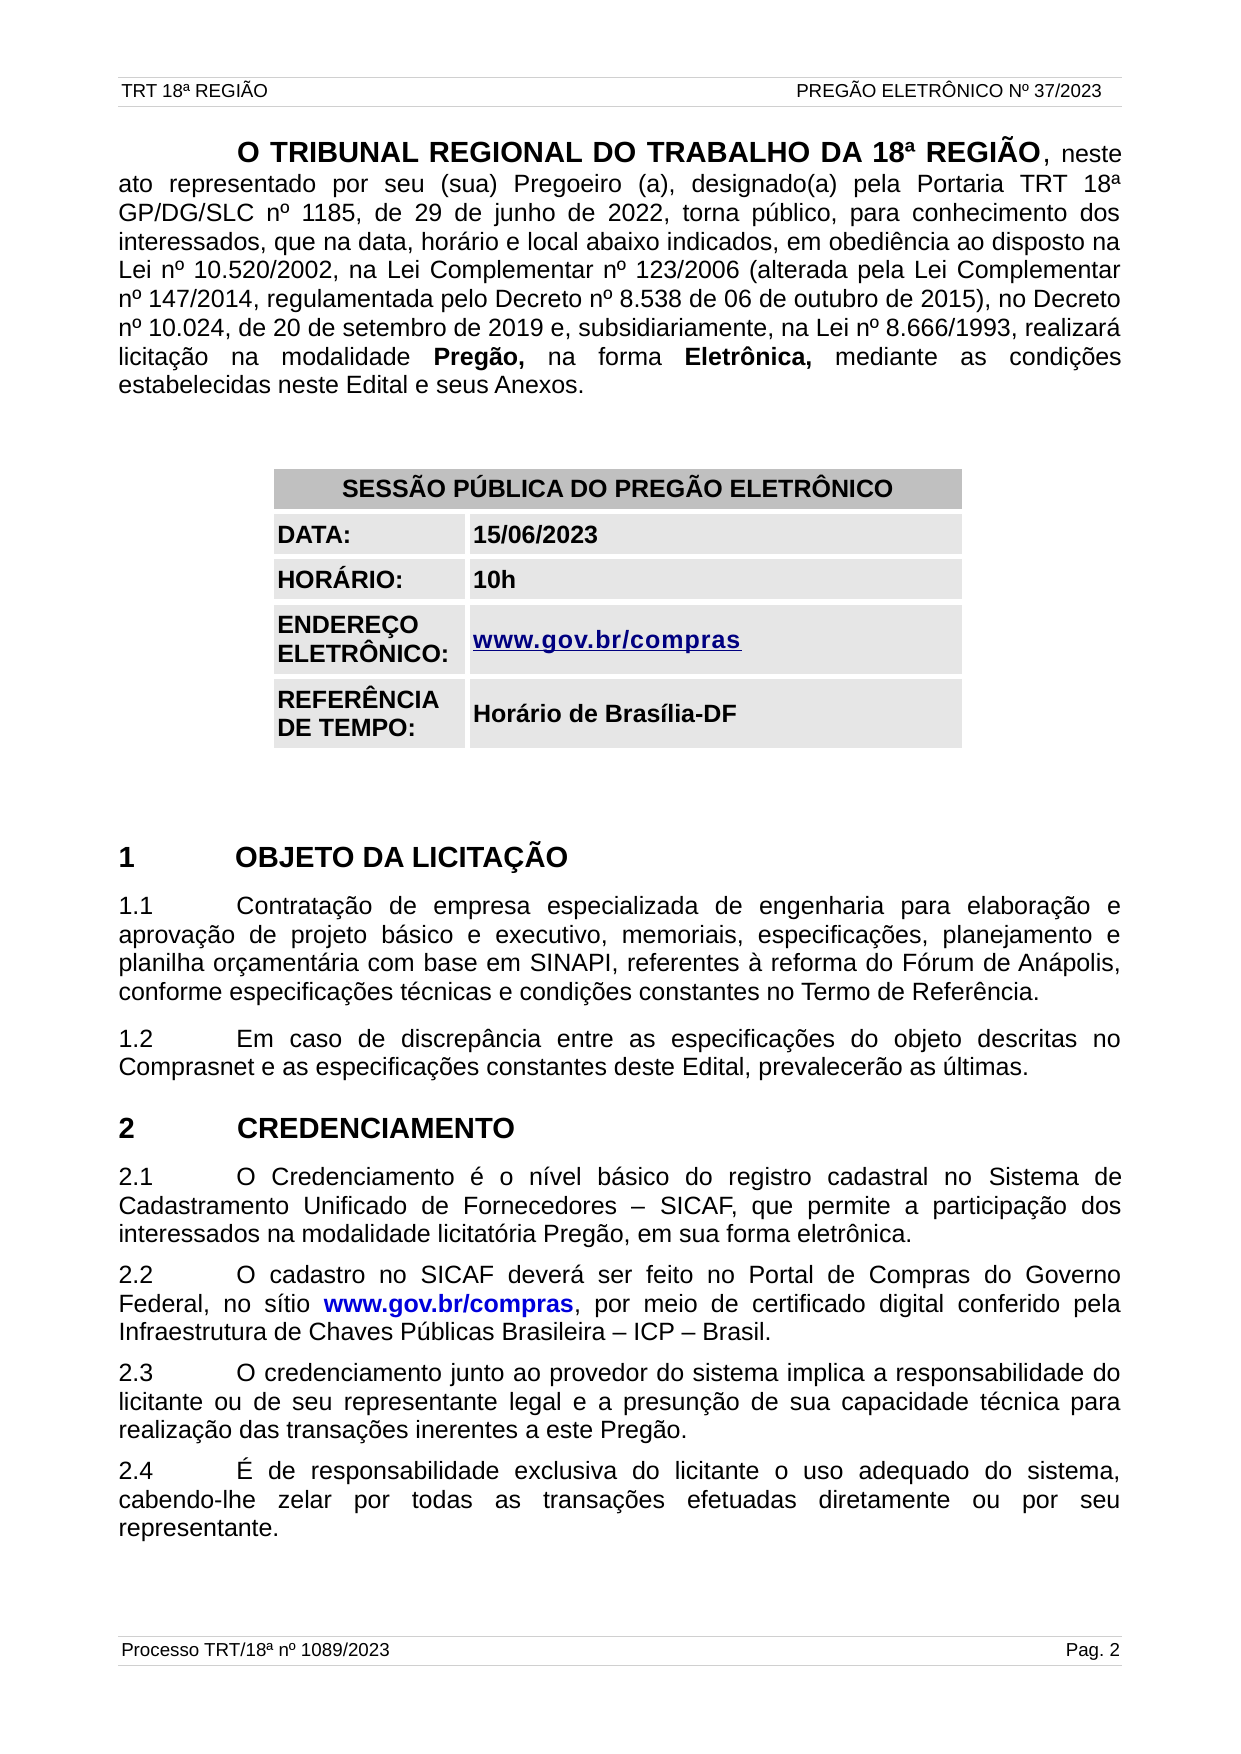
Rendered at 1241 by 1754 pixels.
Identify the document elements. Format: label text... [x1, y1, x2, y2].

table_cell HORÁRIO: [274, 559, 465, 599]
text 2.4 É de responsabilidade exclusiva do licitante o uso adequado do sistema, cabendo-lhe zelar por todas as transações efetuadas diretamente ou por seu representante. [118, 1456, 1122, 1542]
text 2 CREDENCIAMENTO [118, 1111, 1122, 1144]
table_header SESSÃO PÚBLICA DO PREGÃO ELETRÔNICO [274, 469, 962, 509]
text O TRIBUNAL REGIONAL DO TRABALHO DA 18ª REGIÃO, neste ato representado por seu (sua) Pregoeiro (a), designado(a) pela Portaria TRT 18ª GP/DG/SLC nº 1185, de 29 de junho de 2022, torna público, para conhecimento dos interessados, que na data, horário e local abaixo indicados, em obediência ao disposto na Lei nº 10.520/2002, na Lei Complementar nº 123/2006 (alterada pela Lei Complementar nº 147/2014, regulamentada pelo Decreto nº 8.538 de 06 de outubro de 2015), no Decreto nº 10.024, de 20 de setembro de 2019 e, subsidiariamente, na Lei nº 8.666/1993, realizará licitação na modalidade Pregão, na forma Eletrônica, mediante as condições estabelecidas neste Edital e seus Anexos. [118, 136, 1122, 399]
text 2.3 O credenciamento junto ao provedor do sistema implica a responsabilidade do licitante ou de seu representante legal e a presunção de sua capacidade técnica para realização das transações inerentes a este Pregão. [118, 1358, 1122, 1444]
text 2.1 O Credenciamento é o nível básico do registro cadastral no Sistema de Cadastramento Unificado de Fornecedores – SICAF, que permite a participação dos interessados na modalidade licitatória Pregão, em sua forma eletrônica. [118, 1162, 1122, 1248]
table_cell DATA: [274, 514, 465, 554]
table_cell 10h [470, 559, 962, 599]
text 2.2 O cadastro no SICAF deverá ser feito no Portal de Compras do Governo Federal, no sítio www.gov.br/compras, por meio de certificado digital conferido pela Infraestrutura de Chaves Públicas Brasileira – ICP – Brasil. [118, 1260, 1122, 1346]
table_cell Horário de Brasília-DF [470, 679, 962, 748]
table_cell www.gov.br/compras [470, 605, 962, 674]
text 1.2 Em caso de discrepância entre as especificações do objeto descritas no Comprasnet e as especificações constantes deste Edital, prevalecerão as últimas. [118, 1024, 1122, 1081]
text 1.1 Contratação de empresa especializada de engenharia para elaboração e aprovação de projeto básico e executivo, memoriais, especificações, planejamento e planilha orçamentária com base em SINAPI, referentes à reforma do Fórum de Anápolis, conforme especificações técnicas e condições constantes no Termo de Referência. [118, 891, 1122, 1006]
text 1 OBJETO DA LICITAÇÃO [118, 840, 1122, 873]
table_cell REFERÊNCIA DE TEMPO: [274, 679, 465, 748]
table_cell 15/06/2023 [470, 514, 962, 554]
table_cell ENDEREÇO ELETRÔNICO: [274, 605, 465, 674]
